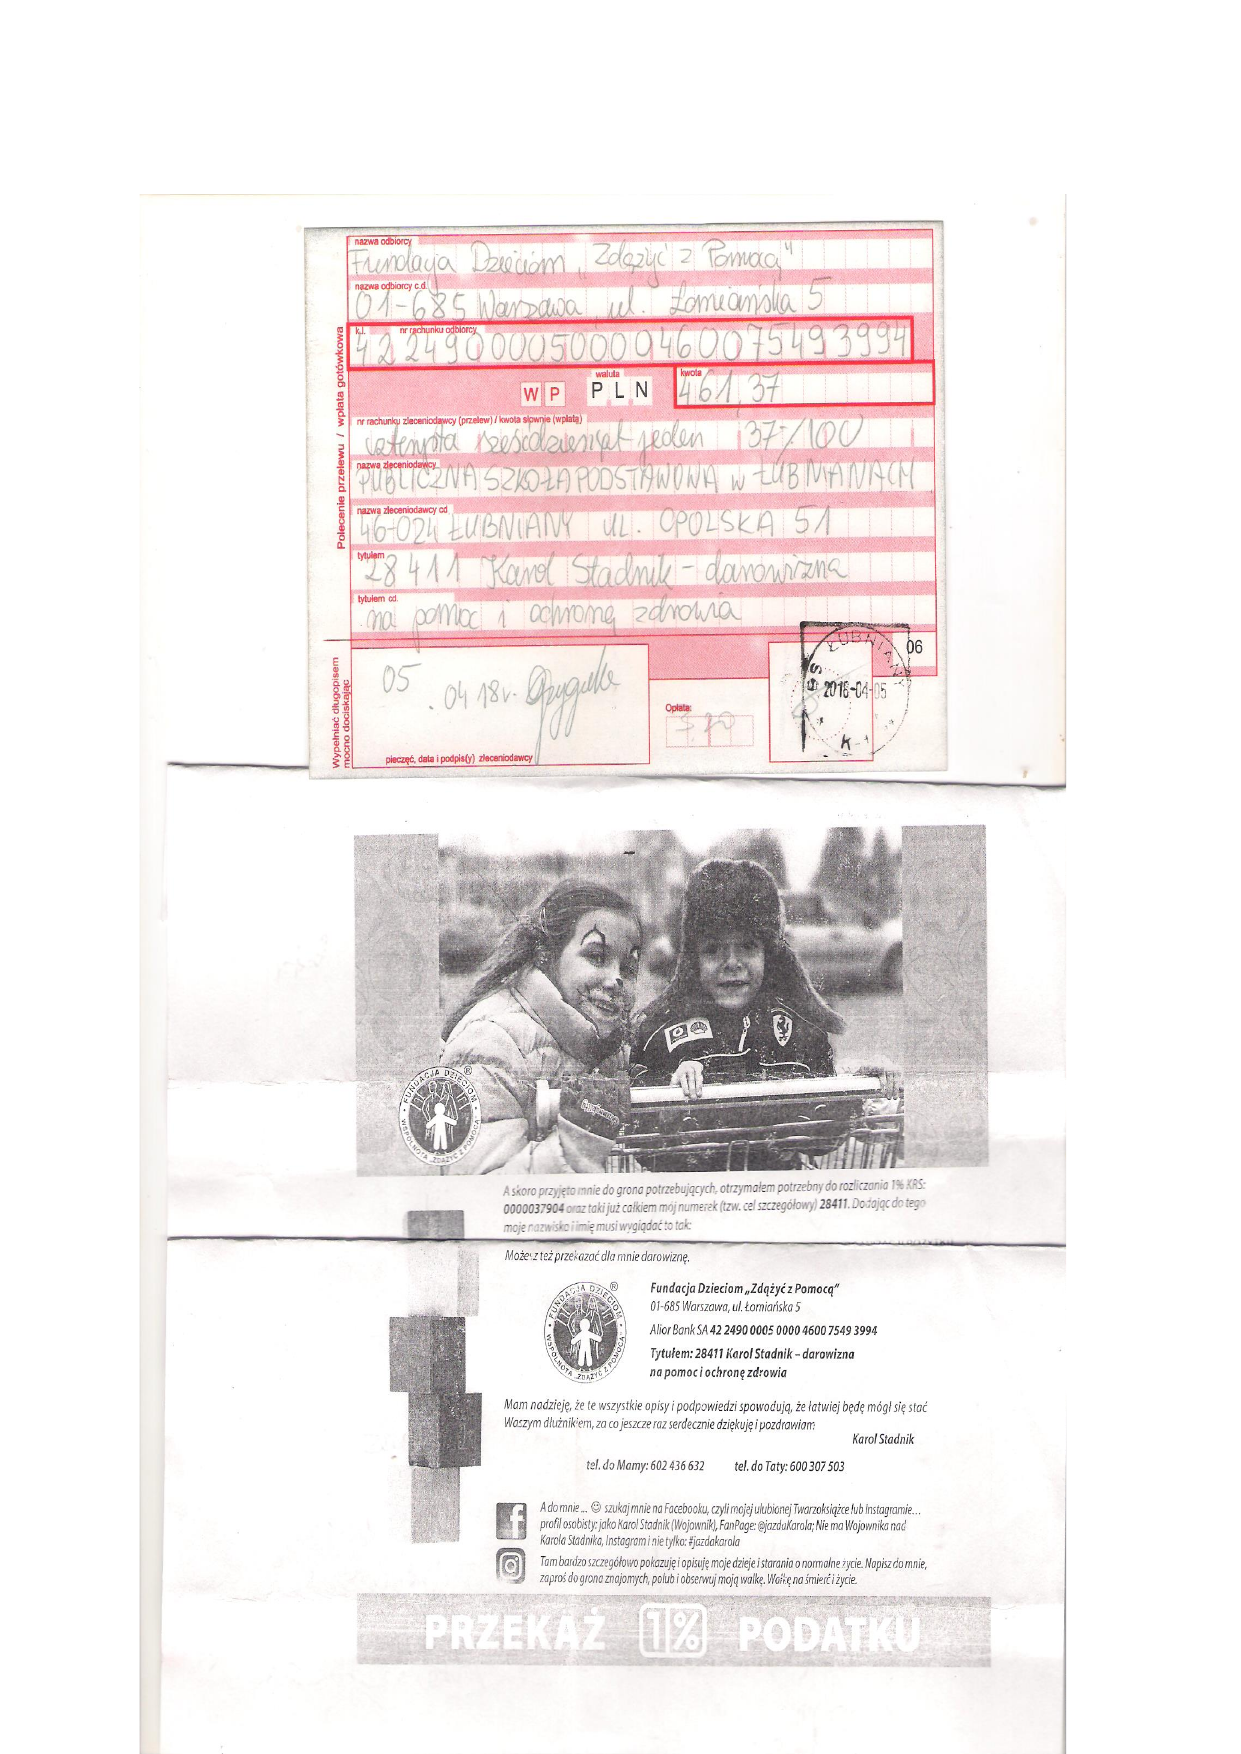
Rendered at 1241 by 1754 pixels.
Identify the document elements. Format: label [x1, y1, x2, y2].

picture [139, 194, 1067, 1754]
